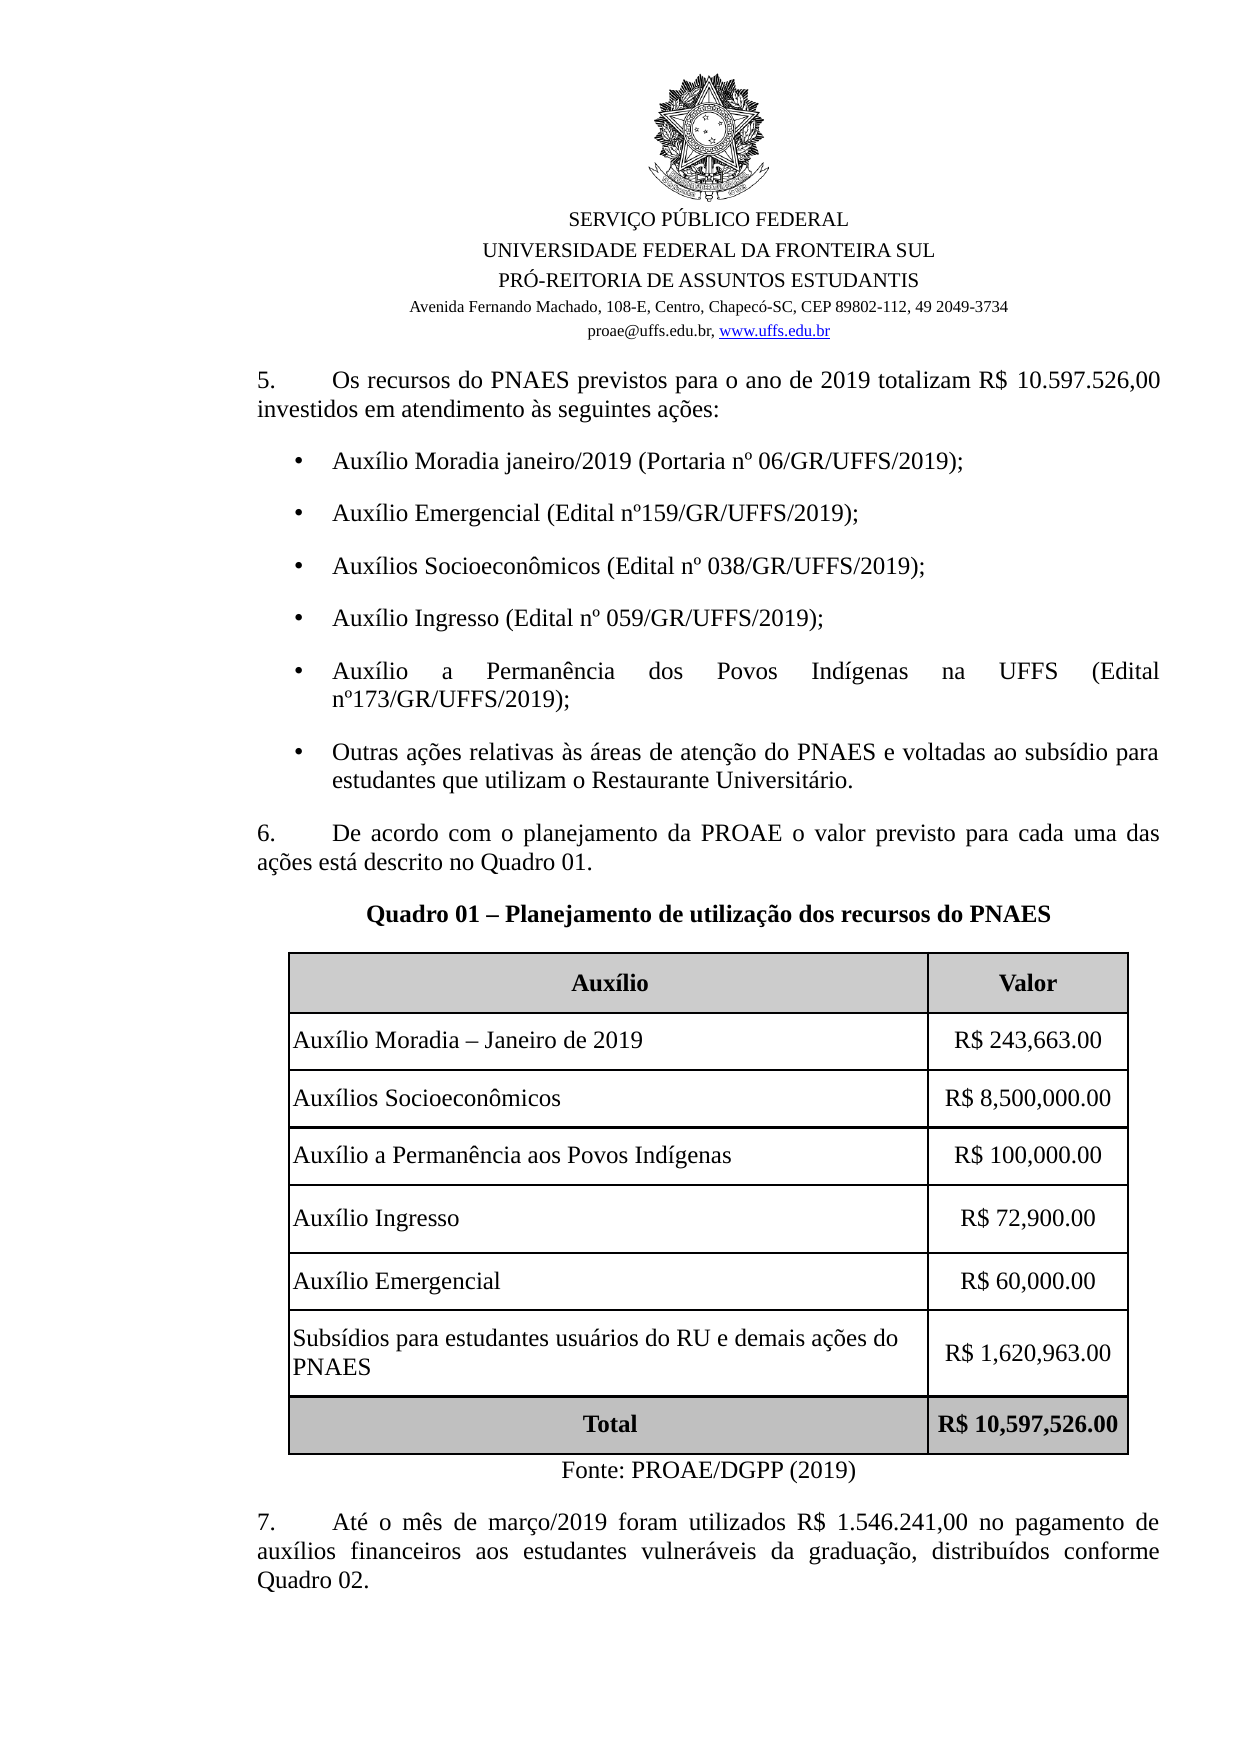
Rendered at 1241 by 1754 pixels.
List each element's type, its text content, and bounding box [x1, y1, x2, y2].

list Auxílio a Permanência dos Povos Indígenas na UFFS (Edital nº173/GR/UFFS/2019); [294, 656, 1161, 713]
text Quadro 01 – Planejamento de utilização dos recursos do PNAES [257, 899, 1161, 928]
list Auxílio Ingresso (Edital nº 059/GR/UFFS/2019); [294, 603, 1161, 632]
table_cell R$ 8.500.000,00 [929, 1071, 1127, 1126]
text 5. Os recursos do PNAES previstos para o ano de 2019 totalizam R$ 10.597.526,00 investidos em atendimento às seguintes ações: [257, 365, 1161, 422]
table_header Valor [929, 954, 1127, 1012]
table_cell Auxílio Ingresso [290, 1186, 927, 1252]
table_cell R$ 100.000,00 [929, 1129, 1127, 1184]
text Fonte: PROAE/DGPP (2019) [257, 1455, 1161, 1483]
table_header Auxílio [290, 954, 927, 1012]
table_cell Auxílios Socioeconômicos [290, 1071, 927, 1126]
table_cell R$ 10.597.526,00 [929, 1398, 1127, 1453]
table_cell Total [290, 1398, 927, 1453]
table_cell Auxílio Emergencial [290, 1254, 927, 1309]
table_cell Subsídios para estudantes usuários do RU e demais ações do PNAES [290, 1311, 927, 1395]
table_cell Auxílio Moradia – Janeiro de 2019 [290, 1014, 927, 1069]
table_cell Auxílio a Permanência aos Povos Indígenas [290, 1129, 927, 1184]
table_cell R$ 60.000,00 [929, 1254, 1127, 1309]
list Auxílio Emergencial (Edital nº159/GR/UFFS/2019); [294, 498, 1161, 527]
text 6. De acordo com o planejamento da PROAE o valor previsto para cada uma das ações está descrito no Quadro 01. [257, 818, 1161, 876]
table_cell R$ 72.900,00 [929, 1186, 1127, 1252]
table_cell R$ 1.620.963,00 [929, 1311, 1127, 1395]
list Auxílio Moradia janeiro/2019 (Portaria nº 06/GR/UFFS/2019); [294, 446, 1161, 475]
list Auxílios Socioeconômicos (Edital nº 038/GR/UFFS/2019); [294, 551, 1161, 580]
text 7. Até o mês de março/2019 foram utilizados R$ 1.546.241,00 no pagamento de auxílios financeiros aos estudantes vulneráveis da graduação, distribuídos conforme Quadro 02. [257, 1507, 1161, 1593]
table_cell R$ 243.663,00 [929, 1014, 1127, 1069]
list Outras ações relativas às áreas de atenção do PNAES e voltadas ao subsídio para estudantes que utilizam o Restaurante Universitário. [294, 737, 1161, 794]
